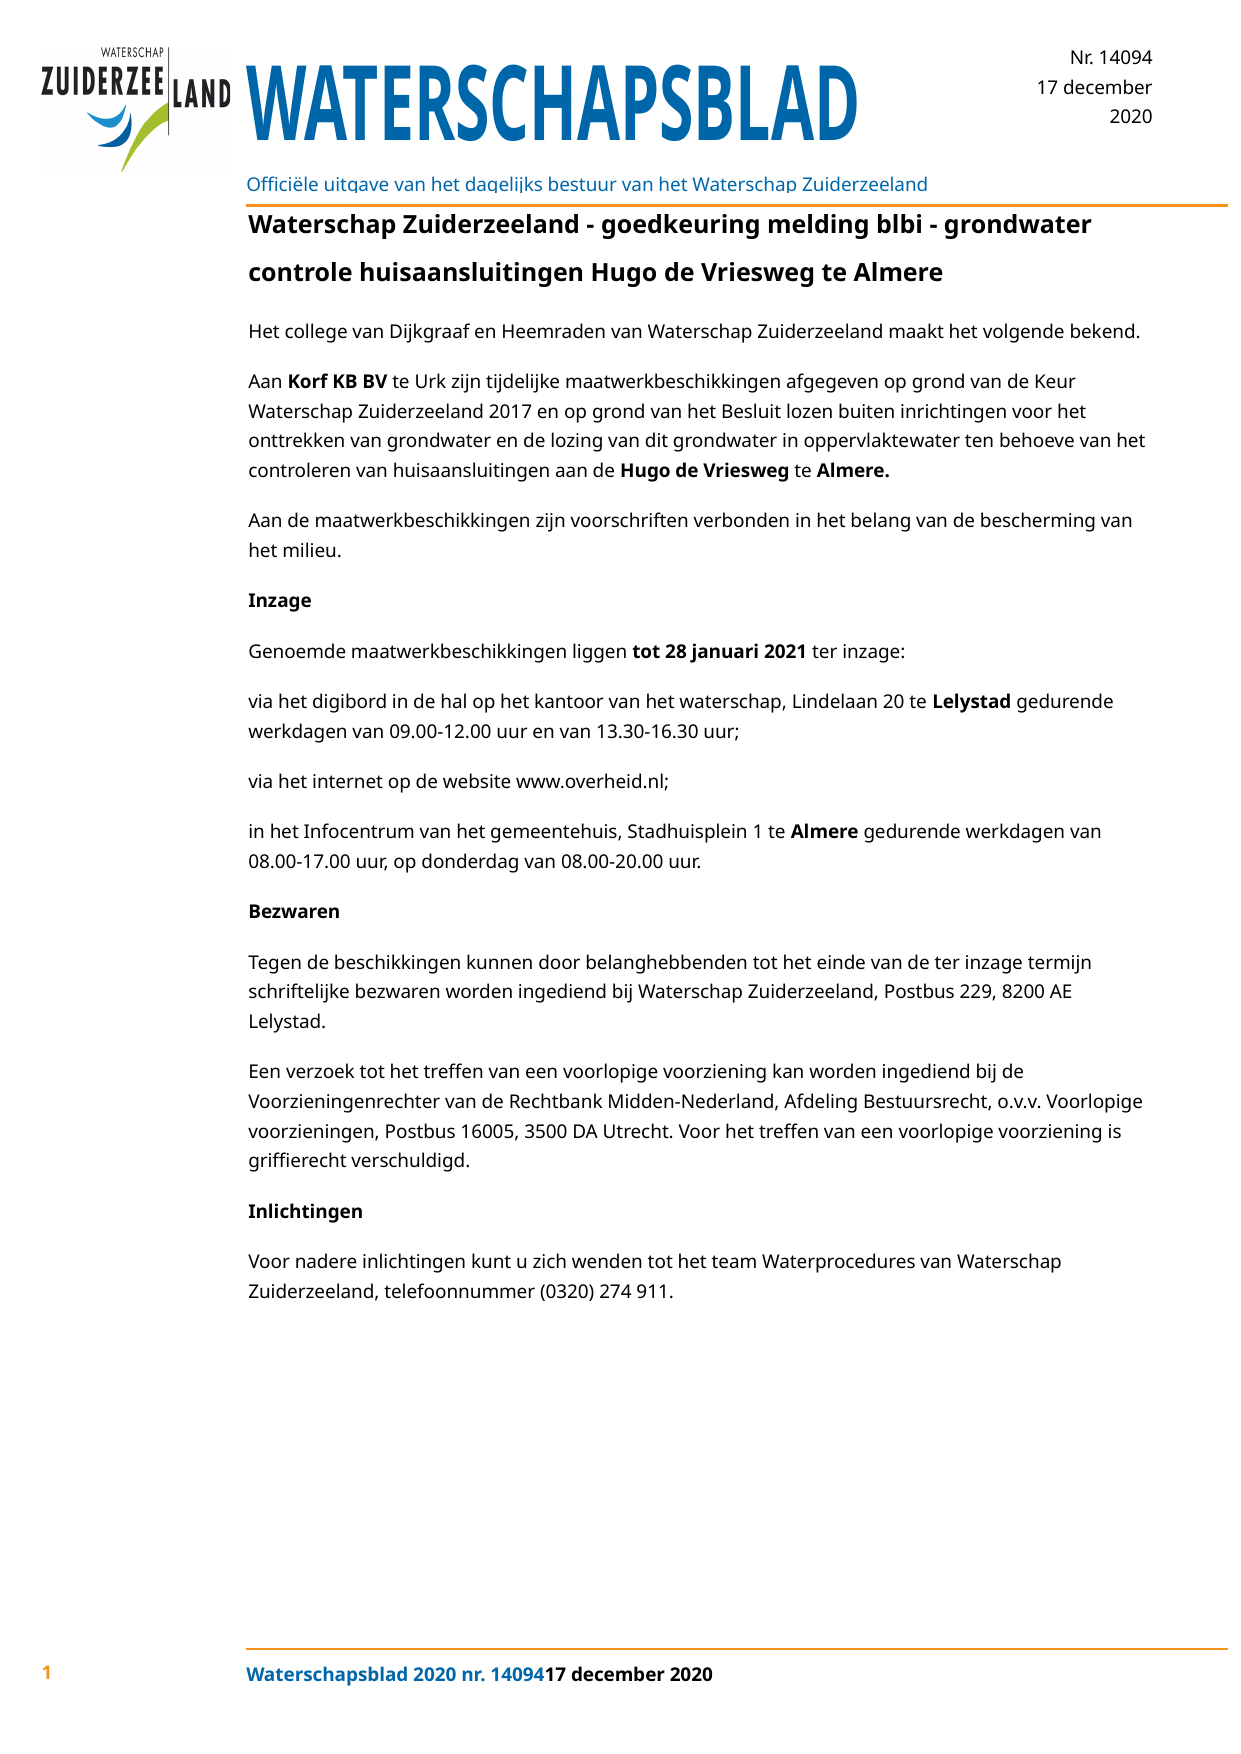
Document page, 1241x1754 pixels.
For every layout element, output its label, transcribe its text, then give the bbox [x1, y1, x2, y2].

text Inzage [248, 587, 1152, 613]
picture [41, 47, 231, 172]
text Inlichtingen [248, 1198, 1152, 1224]
text Een verzoek tot het treffen van een voorlopige voorziening kan worden ingediend bij de Voorzieningenrechter van de Rechtbank Midden-Nederland, Afdeling Bestuursrecht, o.v.v. Voorlopige voorzieningen, Postbus 16005, 3500 DA Utrecht. Voor het treffen van een voorlopige voorziening is griffierecht verschuldigd. [248, 1059, 1152, 1173]
text Waterschap Zuiderzeeland - goedkeuring melding blbi - grondwater controle huisaansluitingen Hugo de Vriesweg te Almere [248, 207, 1152, 288]
text Het college van Dijkgraaf en Heemraden van Waterschap Zuiderzeeland maakt het volgende bekend. [248, 318, 1152, 344]
text Genoemde maatwerkbeschikkingen liggen tot 28 januari 2021 ter inzage: [248, 638, 1152, 664]
text via het digibord in de hal op het kantoor van het waterschap, Lindelaan 20 te Lelystad gedurende werkdagen van 09.00-12.00 uur en van 13.30-16.30 uur; [248, 688, 1152, 744]
text Aan Korf KB BV te Urk zijn tijdelijke maatwerkbeschikkingen afgegeven op grond van de Keur Waterschap Zuiderzeeland 2017 en op grond van het Besluit lozen buiten inrichtingen voor het onttrekken van grondwater en de lozing van dit grondwater in oppervlakte­water ten behoeve van het controleren van huisaansluitingen aan de Hugo de Vriesweg te Almere. [248, 368, 1152, 483]
text Bezwaren [248, 899, 1152, 924]
text Voor nadere inlichtingen kunt u zich wenden tot het team Waterprocedures van Waterschap Zuiderzeeland, telefoonnummer (0320) 274 911. [248, 1248, 1152, 1304]
text Aan de maatwerkbeschikkingen zijn voorschriften verbonden in het belang van de bescherming van het milieu. [248, 507, 1152, 563]
text Tegen de beschikkingen kunnen door belanghebbenden tot het einde van de ter inzage termijn schriftelijke bezwaren worden ingediend bij Waterschap Zuiderzeeland, Postbus 229, 8200 AE Lelystad. [248, 949, 1152, 1034]
text in het Infocentrum van het gemeentehuis, Stadhuisplein 1 te Almere gedurende werkdagen van 08.00-17.00 uur, op donderdag van 08.00-20.00 uur. [248, 819, 1152, 874]
text via het internet op de website www.overheid.nl; [248, 768, 1152, 794]
